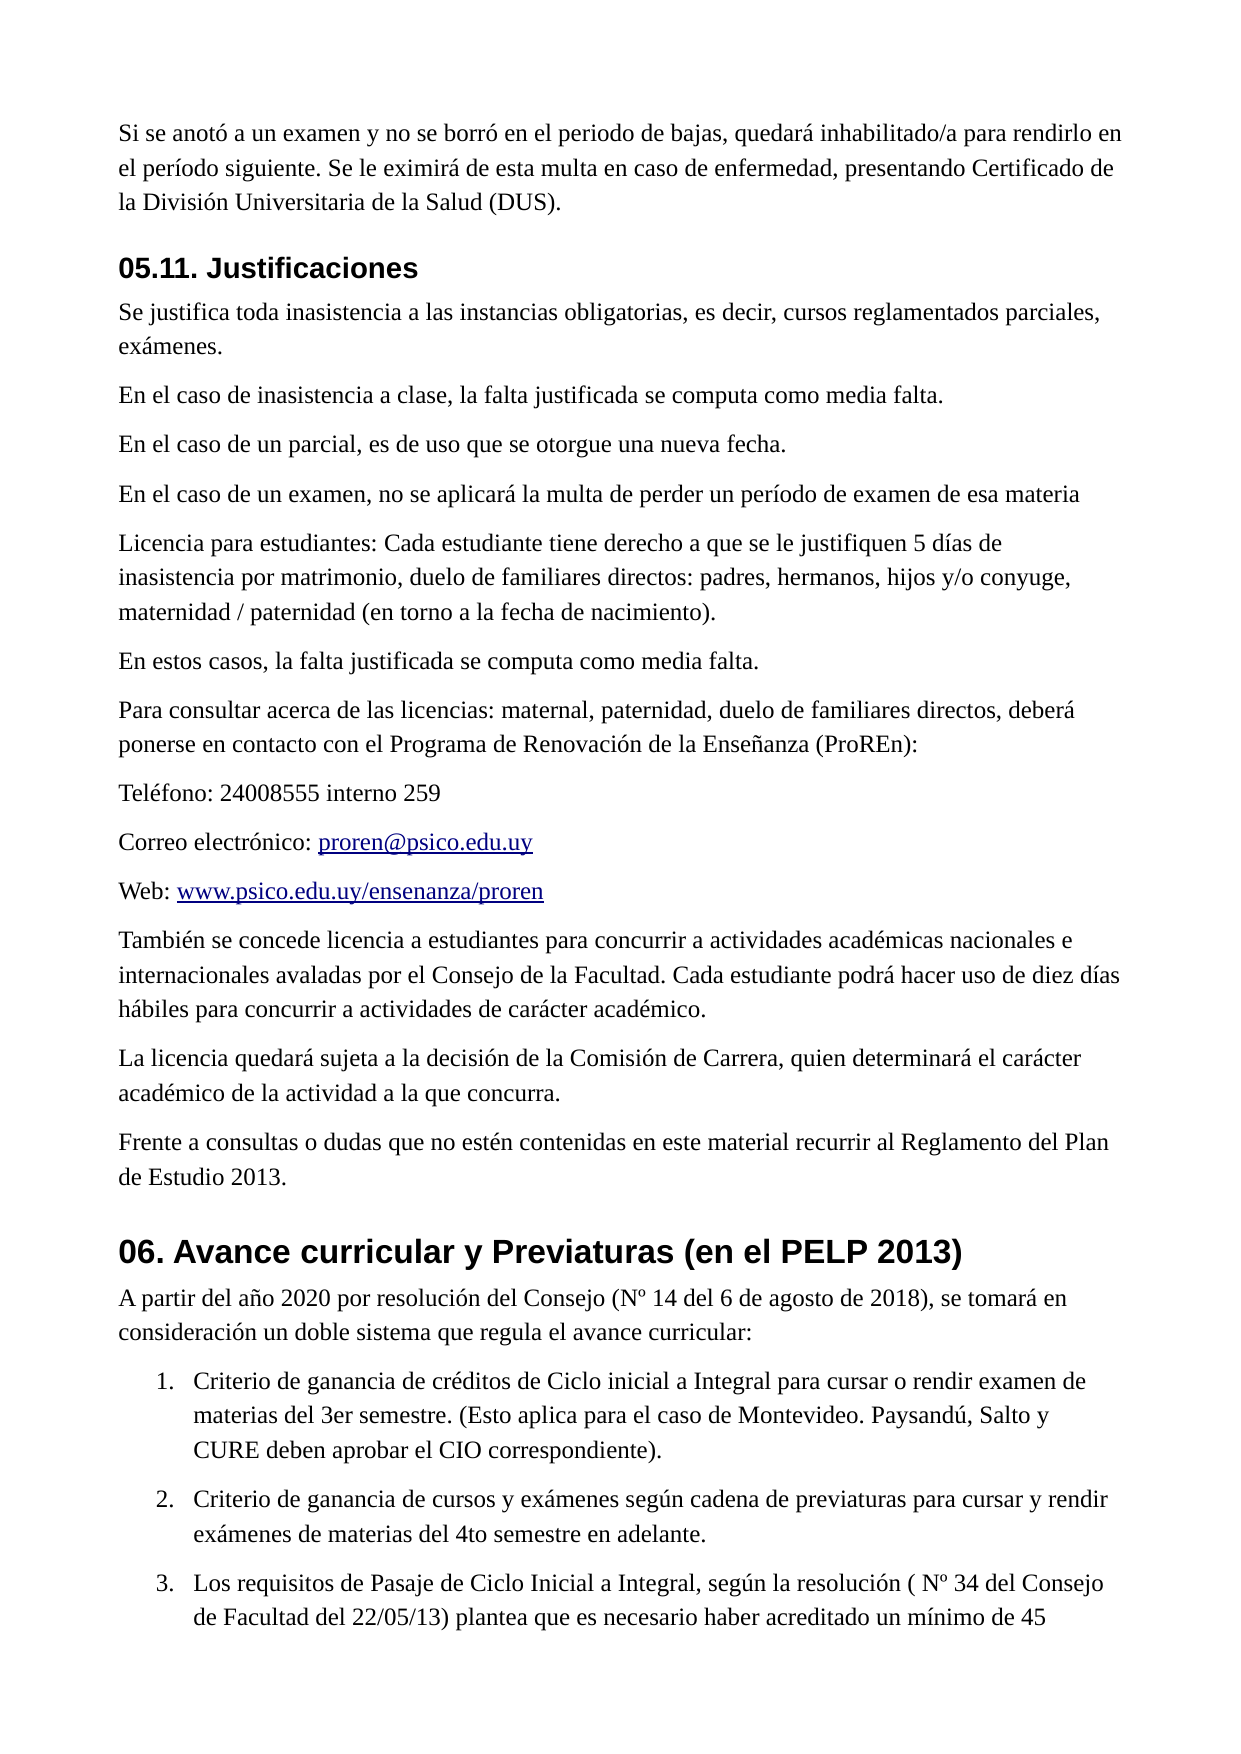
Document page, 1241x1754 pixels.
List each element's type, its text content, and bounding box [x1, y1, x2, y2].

text También se concede licencia a estudiantes para concurrir a actividades académicas nacionales e internacionales avaladas por el Consejo de la Facultad. Cada estudiante podrá hacer uso de diez días hábiles para concurrir a actividades de carácter académico. [118, 926, 1122, 1023]
text Frente a consultas o dudas que no estén contenidas en este material recurrir al Reglamento del Plan de Estudio 2013. [118, 1127, 1122, 1190]
list Criterio de ganancia de créditos de Ciclo inicial a Integral para cursar o rendir examen de materias del 3er semestre. (Esto aplica para el caso de Montevideo. Paysandú, Salto y CURE deben aprobar el CIO correspondiente). [156, 1366, 1122, 1464]
text En el caso de un examen, no se aplicará la multa de perder un período de examen de esa materia [118, 479, 1122, 507]
text Web: www.psico.edu.uy/ensenanza/proren [118, 876, 1122, 905]
text La licencia quedará sujeta a la decisión de la Comisión de Carrera, quien determinará el carácter académico de la actividad a la que concurra. [118, 1043, 1122, 1107]
text En el caso de inasistencia a clase, la falta justificada se computa como media falta. [118, 381, 1122, 409]
text En estos casos, la falta justificada se computa como media falta. [118, 646, 1122, 674]
text Se justifica toda inasistencia a las instancias obligatorias, es decir, cursos reglamentados parciales, exámenes. [118, 297, 1122, 360]
text Correo electrónico: proren@psico.edu.uy [118, 827, 1122, 856]
list Los requisitos de Pasaje de Ciclo Inicial a Integral, según la resolución ( Nº 34 del Consejo de Facultad del 22/05/13) plantea que es necesario haber acreditado un mínimo de 45 [156, 1568, 1122, 1631]
subtitle 06. Avance curricular y Previaturas (en el PELP 2013) [118, 1231, 1122, 1270]
text Si se anotó a un examen y no se borró en el periodo de bajas, quedará inhabilitado/a para rendirlo en el período siguiente. Se le eximirá de esta multa en caso de enfermedad, presentando Certificado de la División Universitaria de la Salud (DUS). [118, 118, 1122, 216]
text Para consultar acerca de las licencias: maternal, paternidad, duelo de familiares directos, deberá ponerse en contacto con el Programa de Renovación de la Enseñanza (ProREn): [118, 695, 1122, 758]
text En el caso de un parcial, es de uso que se otorgue una nueva fecha. [118, 429, 1122, 458]
list Criterio de ganancia de cursos y exámenes según cadena de previaturas para cursar y rendir exámenes de materias del 4to semestre en adelante. [156, 1484, 1122, 1547]
text Licencia para estudiantes: Cada estudiante tiene derecho a que se le justifiquen 5 días de inasistencia por matrimonio, duelo de familiares directos: padres, hermanos, hijos y/o conyuge, maternidad / paternidad (en torno a la fecha de nacimiento). [118, 528, 1122, 625]
text A partir del año 2020 por resolución del Consejo (Nº 14 del 6 de agosto de 2018), se tomará en consideración un doble sistema que regula el avance curricular: [118, 1283, 1122, 1346]
subtitle 05.11. Justificaciones [118, 251, 1122, 284]
text Teléfono: 24008555 interno 259 [118, 778, 1122, 807]
